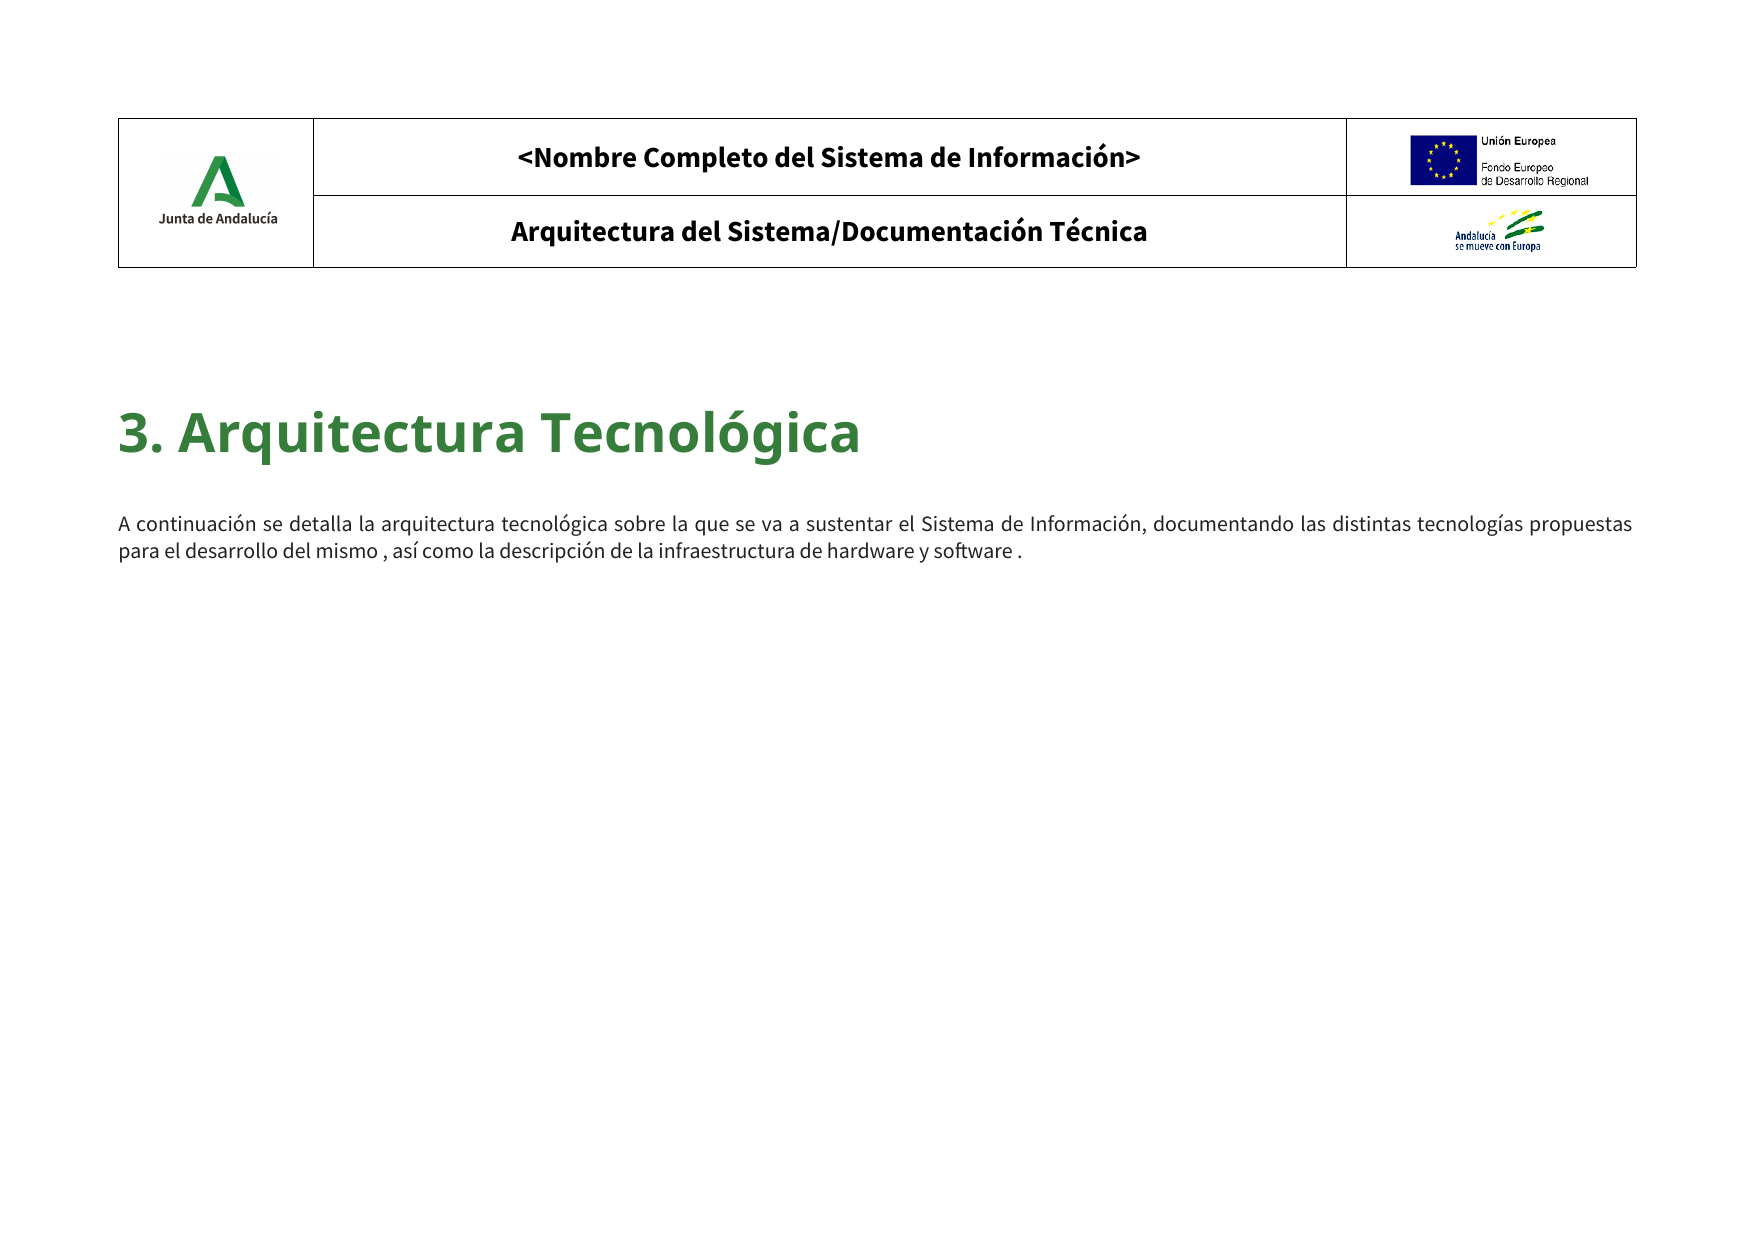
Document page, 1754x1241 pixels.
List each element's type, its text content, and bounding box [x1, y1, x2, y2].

picture [158, 156, 278, 225]
text A continuación se detalla la arquitectura tecnológica sobre la que se va a sustentar el Sistema de Información, documentando las distintas tecnologías propuestas para el desarrollo del mismo , así como la descripción de la infraestructura de hardware y software . [118, 510, 1636, 565]
picture [1455, 208, 1545, 252]
subtitle Arquitectura Tecnológica [118, 395, 1636, 468]
picture [1410, 133, 1589, 187]
